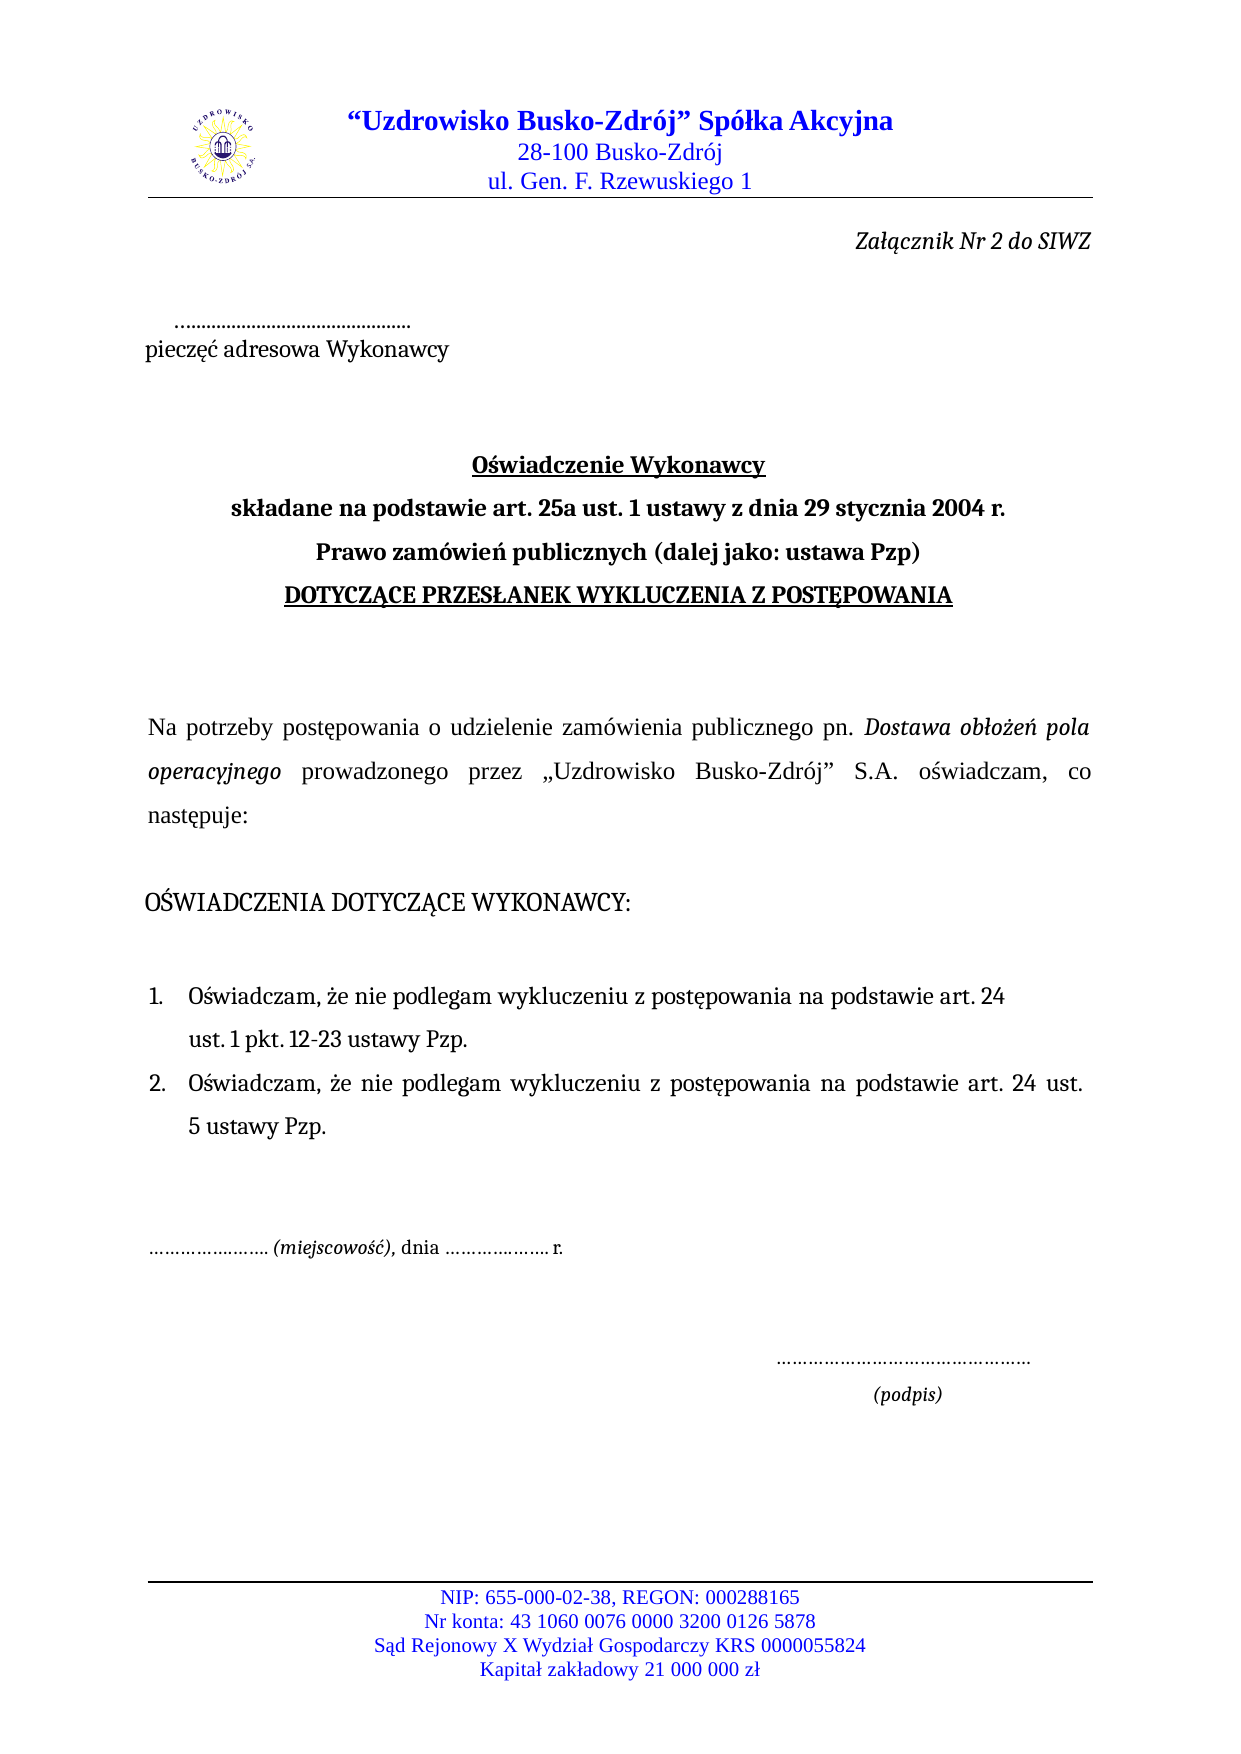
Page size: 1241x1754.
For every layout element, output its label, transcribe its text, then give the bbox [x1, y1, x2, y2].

list (podpis) [149, 1382, 1093, 1407]
list …............................................ [144, 306, 1093, 335]
text Na potrzeby postępowania o udzielenie zamówienia publicznego pn. Dostawa obłożeń pola operacyjnego prowadzonego przez „Uzdrowisko Busko-Zdrój” S.A. oświadczam, co następuje: [148, 711, 1093, 829]
list Oświadczenie Wykonawcy [144, 451, 1093, 480]
list DOTYCZĄCE PRZESŁANEK WYKLUCZENIA Z POSTĘPOWANIA [144, 581, 1093, 610]
list OŚWIADCZENIA DOTYCZĄCE WYKONAWCY: [144, 887, 1093, 919]
text ………………………………………… [149, 1346, 1093, 1370]
list Oświadczam, że nie podlegam wykluczeniu z postępowania na podstawie art. 24 ust. 1 pkt. 12-23 ustawy Pzp. [149, 982, 1093, 1054]
list składane na podstawie art. 25a ust. 1 ustawy z dnia 29 stycznia 2004 r. [144, 494, 1093, 523]
list Załącznik Nr 2 do SIWZ [148, 227, 1093, 256]
text …………….……. (miejscowość), dnia ………….……. r. [148, 1236, 1093, 1260]
list Prawo zamówień publicznych (dalej jako: ustawa Pzp) [144, 538, 1093, 567]
list pieczęć adresowa Wykonawcy [144, 335, 1093, 364]
list Oświadczam, że nie podlegam wykluczeniu z postępowania na podstawie art. 24 ust. 5 ustawy Pzp. [149, 1069, 1093, 1141]
